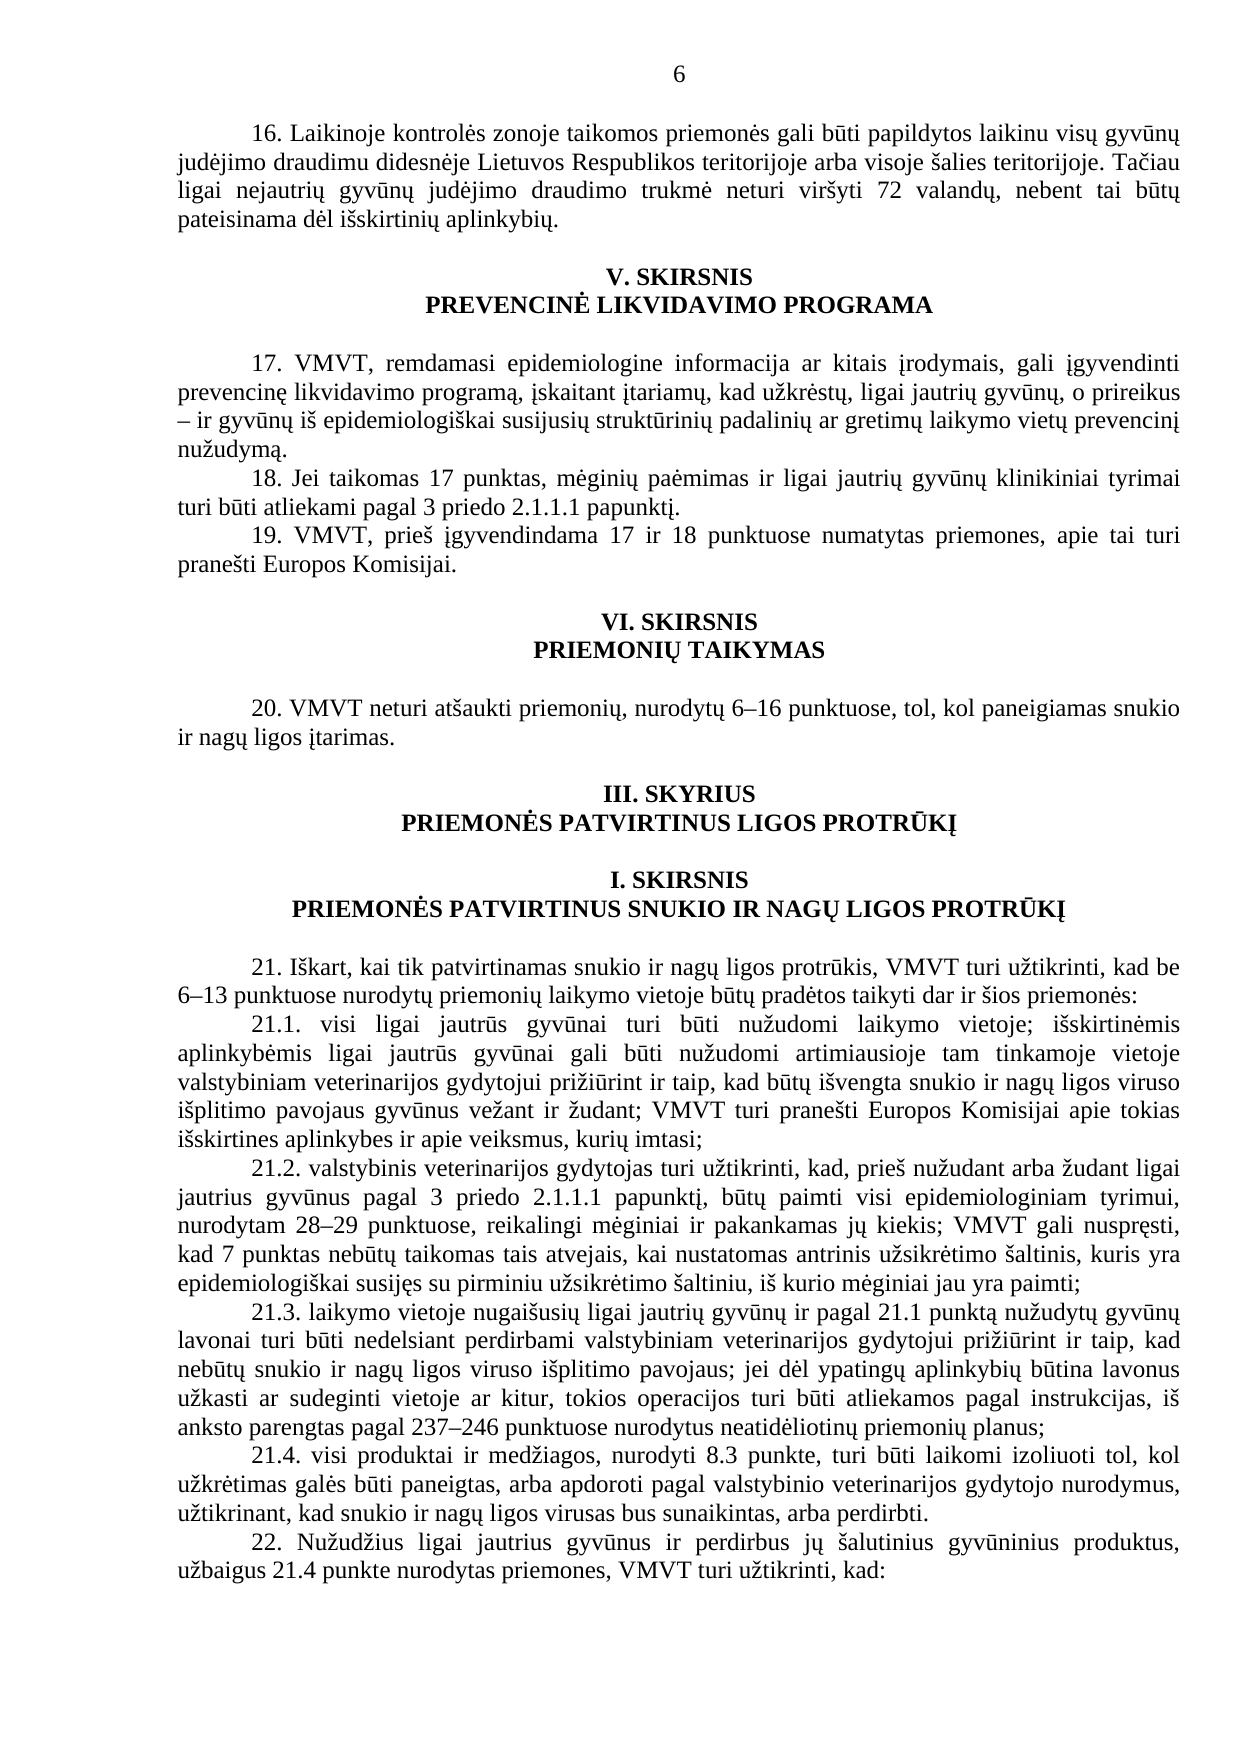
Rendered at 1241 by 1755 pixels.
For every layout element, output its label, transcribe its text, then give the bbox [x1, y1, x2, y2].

text 21.1. visi ligai jautrūs gyvūnai turi būti nužudomi laikymo vietoje; išskirtinėmis aplinkybėmis ligai jautrūs gyvūnai gali būti nužudomi artimiausioje tam tinkamoje vietoje valstybiniam veterinarijos gydytojui prižiūrint ir taip, kad būtų išvengta snukio ir nagų ligos viruso išplitimo pavojaus gyvūnus vežant ir žudant; VMVT turi pranešti Europos Komisijai apie tokias išskirtines aplinkybes ir apie veiksmus, kurių imtasi; [177, 1009, 1181, 1153]
text III. SKYRIUS [177, 779, 1181, 808]
text 20. VMVT neturi atšaukti priemonių, nurodytų 6–16 punktuose, tol, kol paneigiamas snukio ir nagų ligos įtarimas. [177, 693, 1181, 751]
text PRIEMONĖS PATVIRTINUS LIGOS PROTRŪKĮ [177, 808, 1181, 837]
text 18. Jei taikomas 17 punktas, mėginių paėmimas ir ligai jautrių gyvūnų klinikiniai tyrimai turi būti atliekami pagal 3 priedo 2.1.1.1 papunktį. [177, 463, 1181, 521]
text V. SKIRSNIS [177, 262, 1181, 291]
text PRIEMONĖS PATVIRTINUS SNUKIO IR NAGŲ LIGOS PROTRŪKĮ [177, 894, 1181, 923]
text 17. VMVT, remdamasi epidemiologine informacija ar kitais įrodymais, gali įgyvendinti prevencinę likvidavimo programą, įskaitant įtariamų, kad užkrėstų, ligai jautrių gyvūnų, o prireikus – ir gyvūnų iš epidemiologiškai susijusių struktūrinių padalinių ar gretimų laikymo vietų prevencinį nužudymą. [177, 348, 1181, 463]
text PREVENCINĖ LIKVIDAVIMO PROGRAMA [177, 291, 1181, 319]
text 21. Iškart, kai tik patvirtinamas snukio ir nagų ligos protrūkis, VMVT turi užtikrinti, kad be 6–13 punktuose nurodytų priemonių laikymo vietoje būtų pradėtos taikyti dar ir šios priemonės: [177, 952, 1181, 1009]
text 16. Laikinoje kontrolės zonoje taikomos priemonės gali būti papildytos laikinu visų gyvūnų judėjimo draudimu didesnėje Lietuvos Respublikos teritorijoje arba visoje šalies teritorijoje. Tačiau ligai nejautrių gyvūnų judėjimo draudimo trukmė neturi viršyti 72 valandų, nebent tai būtų pateisinama dėl išskirtinių aplinkybių. [177, 118, 1181, 233]
text 21.3. laikymo vietoje nugaišusių ligai jautrių gyvūnų ir pagal 21.1 punktą nužudytų gyvūnų lavonai turi būti nedelsiant perdirbami valstybiniam veterinarijos gydytojui prižiūrint ir taip, kad nebūtų snukio ir nagų ligos viruso išplitimo pavojaus; jei dėl ypatingų aplinkybių būtina lavonus užkasti ar sudeginti vietoje ar kitur, tokios operacijos turi būti atliekamos pagal instrukcijas, iš anksto parengtas pagal 237–246 punktuose nurodytus neatidėliotinų priemonių planus; [177, 1297, 1181, 1441]
text I. SKIRSNIS [177, 866, 1181, 894]
text 19. VMVT, prieš įgyvendindama 17 ir 18 punktuose numatytas priemones, apie tai turi pranešti Europos Komisijai. [177, 521, 1181, 578]
text 21.4. visi produktai ir medžiagos, nurodyti 8.3 punkte, turi būti laikomi izoliuoti tol, kol užkrėtimas galės būti paneigtas, arba apdoroti pagal valstybinio veterinarijos gydytojo nurodymus, užtikrinant, kad snukio ir nagų ligos virusas bus sunaikintas, arba perdirbti. [177, 1441, 1181, 1527]
text VI. SKIRSNIS [177, 607, 1181, 636]
text 22. Nužudžius ligai jautrius gyvūnus ir perdirbus jų šalutinius gyvūninius produktus, užbaigus 21.4 punkte nurodytas priemones, VMVT turi užtikrinti, kad: [177, 1527, 1181, 1584]
text 21.2. valstybinis veterinarijos gydytojas turi užtikrinti, kad, prieš nužudant arba žudant ligai jautrius gyvūnus pagal 3 priedo 2.1.1.1 papunktį, būtų paimti visi epidemiologiniam tyrimui, nurodytam 28–29 punktuose, reikalingi mėginiai ir pakankamas jų kiekis; VMVT gali nuspręsti, kad 7 punktas nebūtų taikomas tais atvejais, kai nustatomas antrinis užsikrėtimo šaltinis, kuris yra epidemiologiškai susijęs su pirminiu užsikrėtimo šaltiniu, iš kurio mėginiai jau yra paimti; [177, 1153, 1181, 1297]
text PRIEMONIŲ TAIKYMAS [177, 636, 1181, 664]
